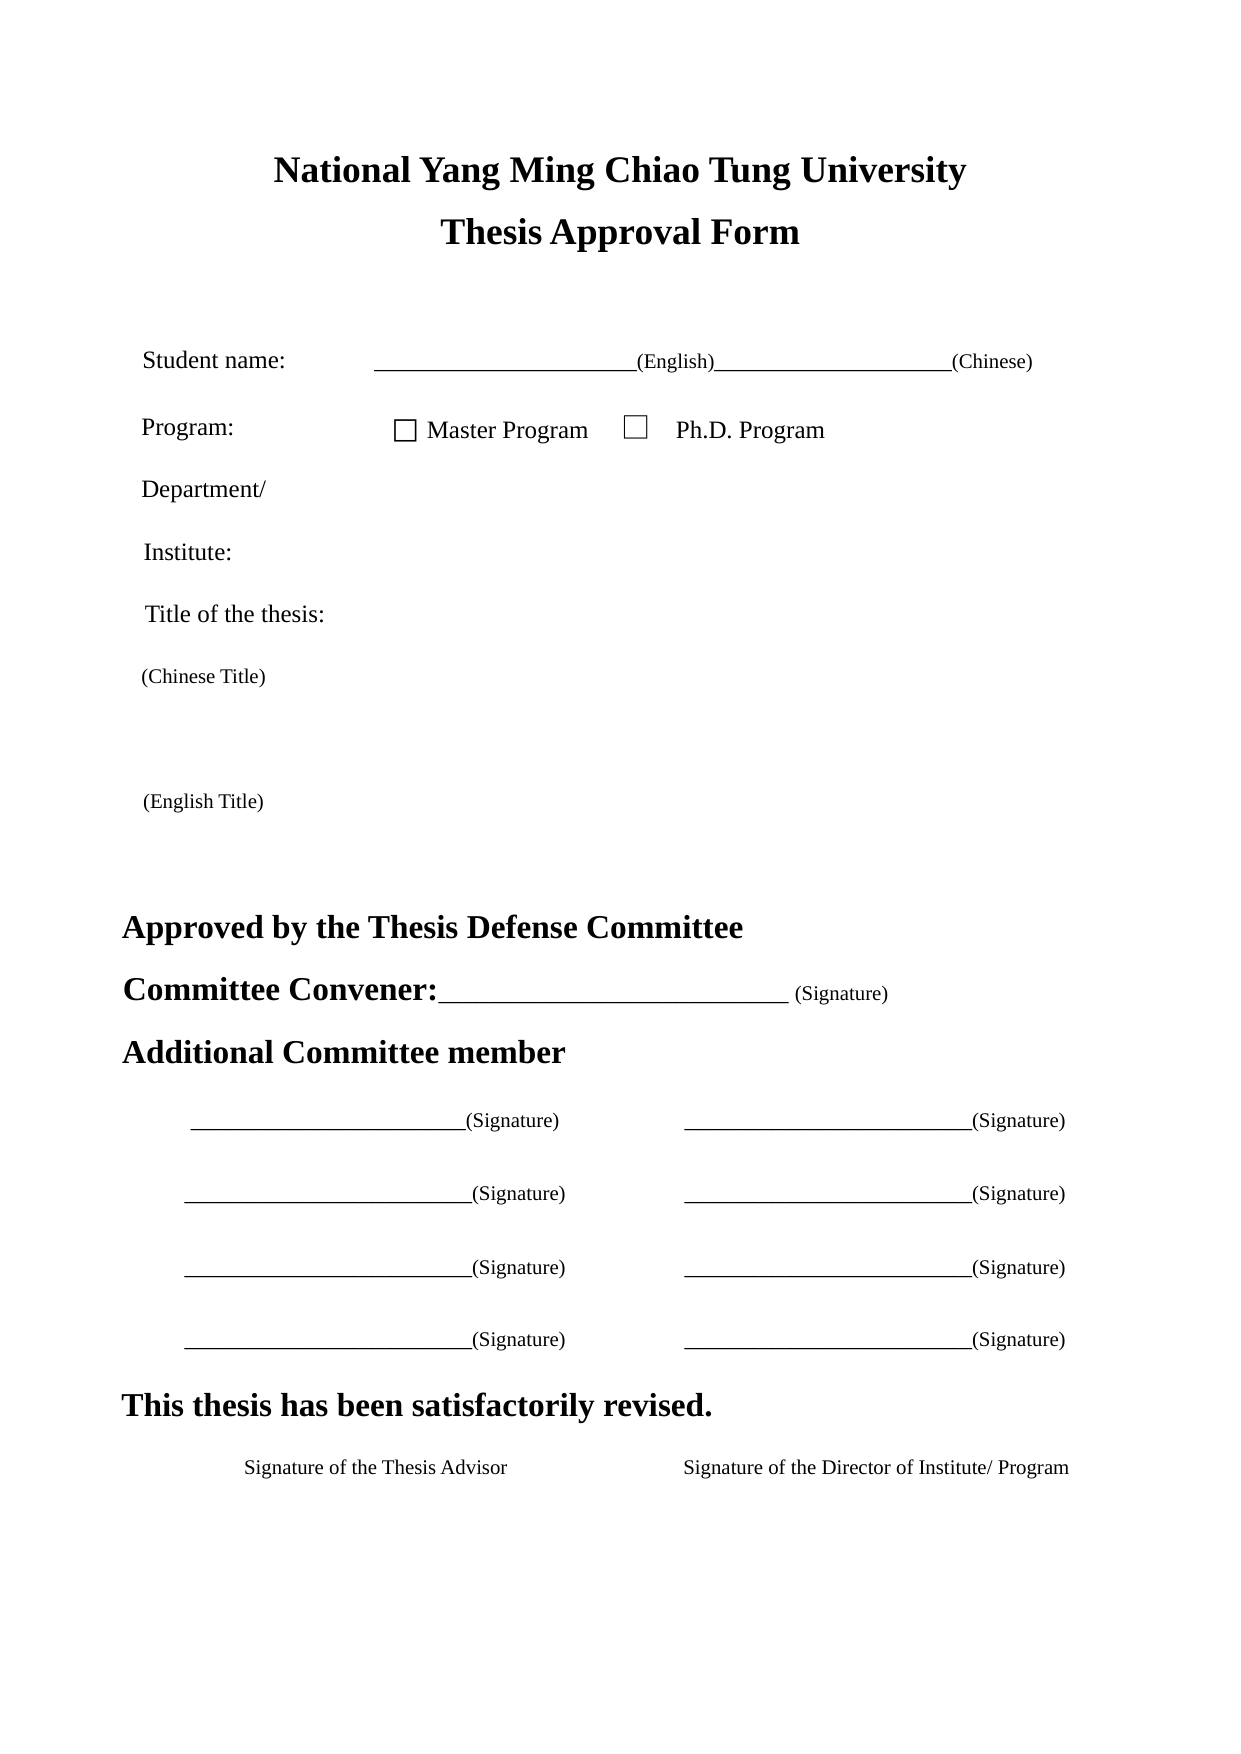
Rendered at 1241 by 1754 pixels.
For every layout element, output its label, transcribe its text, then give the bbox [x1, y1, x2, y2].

table_cell [120, 1488, 622, 1569]
table_cell □ Master Program □ Ph.D. Program [358, 384, 1100, 447]
table_cell Program: [120, 384, 358, 447]
table_cell Department/Institute: [120, 447, 358, 572]
table_cell [358, 447, 1100, 572]
text This thesis has been satisfactorily revised. [120, 1363, 1120, 1425]
table_cell _______________________(Signature) [620, 1219, 1120, 1291]
text National Yang Ming Chiao Tung University [120, 127, 1120, 189]
table_cell [358, 572, 1100, 634]
table_header Student name: [120, 315, 358, 384]
table_cell Title of the thesis: [120, 572, 358, 634]
table_cell (English Title) [120, 759, 1100, 884]
table_cell (Chinese Title) [120, 634, 1100, 759]
text Approved by the Thesis Defense Committee [120, 884, 1120, 947]
table_cell [622, 1488, 1123, 1569]
table_header ______________________(Signature) [120, 1072, 620, 1144]
table_header _______________________(Signature) [620, 1072, 1120, 1144]
table_header Signature of the Thesis Advisor [120, 1425, 622, 1488]
table_header Signature of the Director of Institute/ Program [622, 1425, 1123, 1488]
table_header _____________________(English)___________________(Chinese) [358, 315, 1100, 384]
table_cell _______________________(Signature) [620, 1291, 1120, 1363]
text Committee Convener:____________________________ (Signature) [120, 947, 1120, 1009]
text Additional Committee member [120, 1009, 1120, 1072]
table_cell _______________________(Signature) [620, 1144, 1120, 1219]
text Thesis Approval Form [120, 189, 1120, 252]
table_cell _______________________(Signature) [120, 1291, 620, 1363]
table_cell _______________________(Signature) [120, 1144, 620, 1219]
table_cell _______________________(Signature) [120, 1219, 620, 1291]
